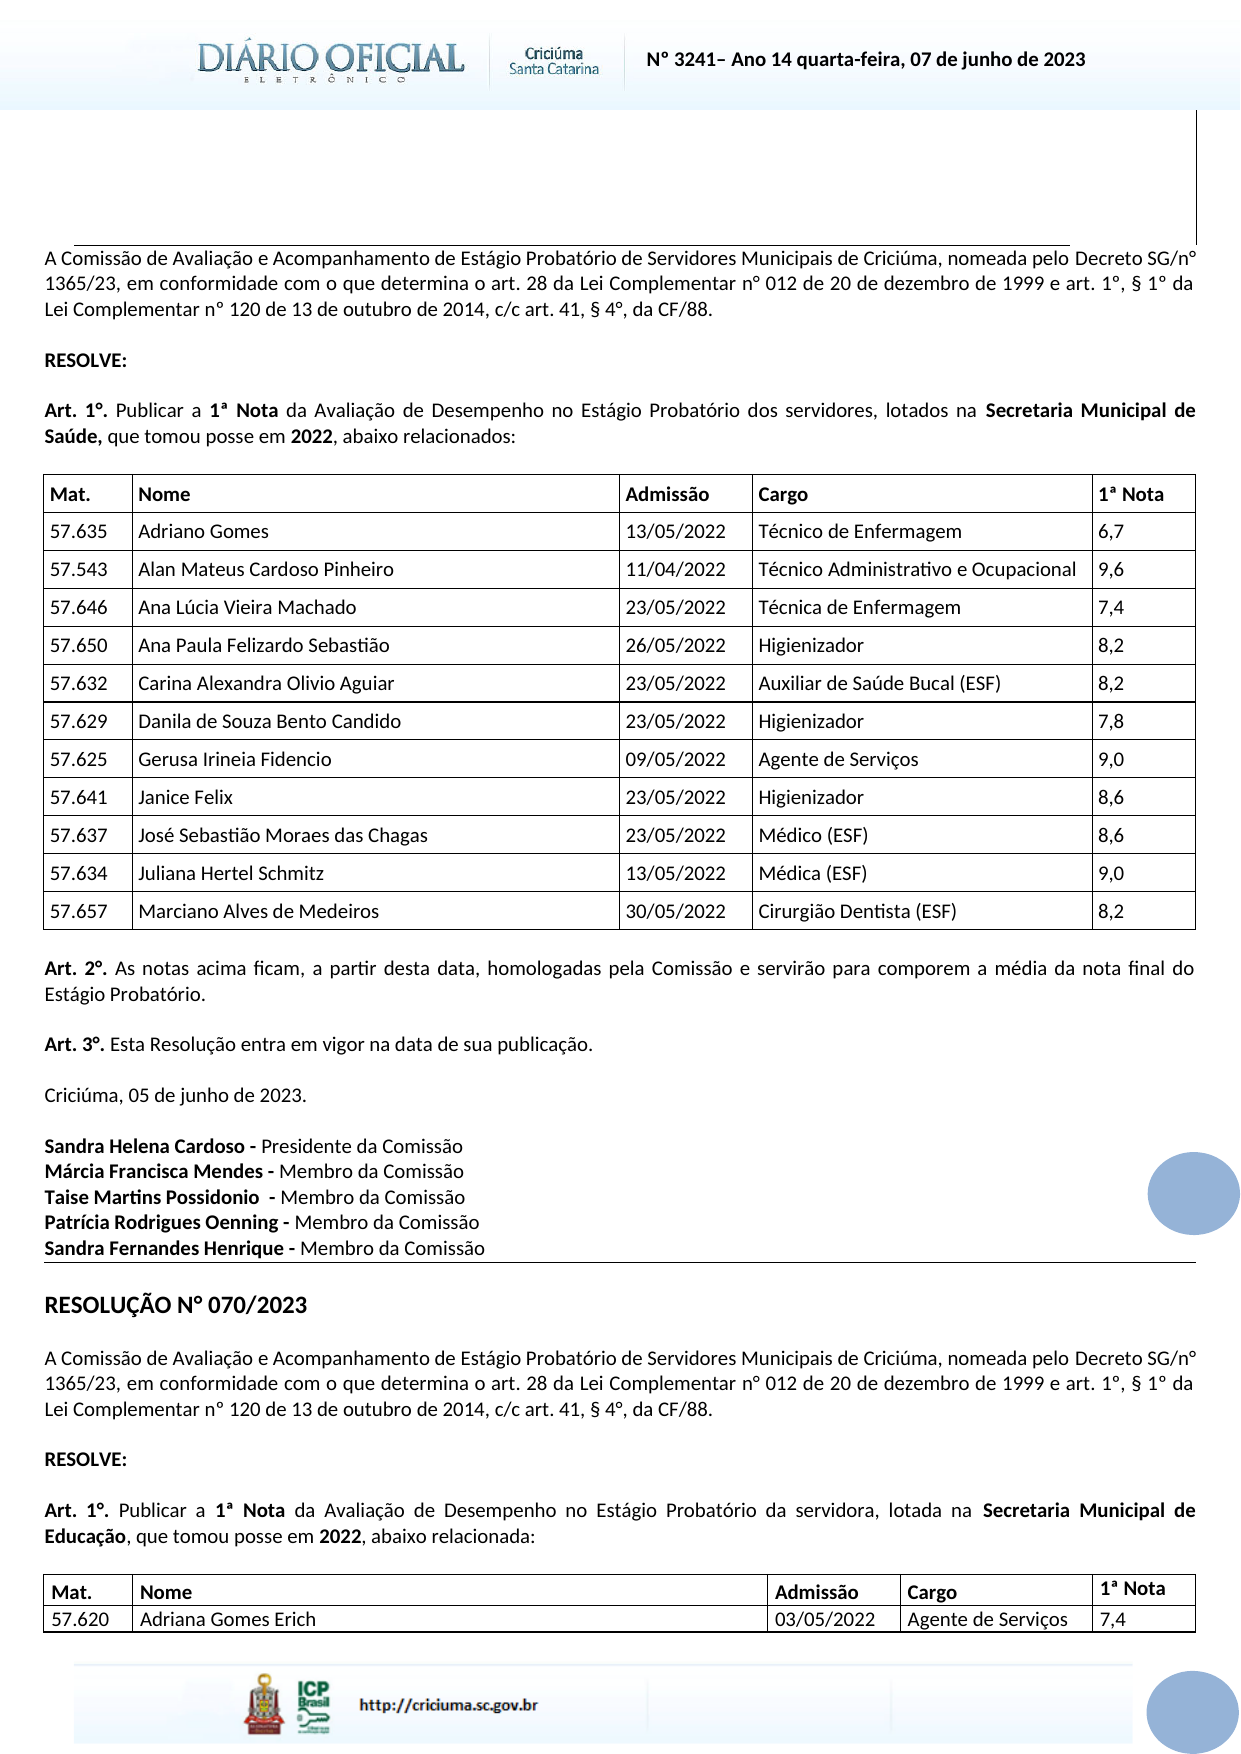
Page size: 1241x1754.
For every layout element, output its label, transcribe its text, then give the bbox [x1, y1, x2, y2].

text Art. 1°. Publicar a 1ª Nota da Avaliação de Desempenho no Estágio Probatório dos servidores, lotados na Secretaria Municipal de Saúde, que tomou posse em 2022, abaixo relacionados: [44, 398, 1196, 448]
text RESOLVE: [44, 347, 1196, 372]
table_cell 6,7 [1093, 513, 1195, 550]
table_cell Técnico de Enfermagem [753, 513, 1092, 550]
table_cell 9,6 [1093, 551, 1195, 588]
table_cell 30/05/2022 [620, 892, 752, 929]
table_header 1ª Nota [1093, 475, 1195, 512]
table_cell Adriano Gomes [133, 513, 619, 550]
table_cell Técnico Administrativo e Ocupacional [753, 551, 1092, 588]
table_cell Agente de Serviços [753, 740, 1092, 777]
table_cell Auxiliar de Saúde Bucal (ESF) [753, 665, 1092, 701]
table_cell 09/05/2022 [620, 740, 752, 777]
table_cell 8,6 [1093, 778, 1195, 815]
text Sandra Fernandes Henrique - Membro da Comissão [44, 1235, 1196, 1262]
table_cell Adriana Gomes Erich [133, 1606, 767, 1631]
table_cell Janice Felix [133, 778, 619, 815]
table_cell 23/05/2022 [620, 778, 752, 815]
table_cell Técnica de Enfermagem [753, 589, 1092, 626]
table_cell Marciano Alves de Medeiros [133, 892, 619, 929]
table_cell 23/05/2022 [620, 665, 752, 701]
text Taise Martins Possidonio - Membro da Comissão [44, 1184, 1150, 1209]
table_cell Higienizador [753, 703, 1092, 739]
text RESOLVE: [44, 1447, 1196, 1472]
table_cell 23/05/2022 [620, 816, 752, 853]
text Márcia Francisca Mendes - Membro da Comissão [44, 1159, 1166, 1184]
table_cell Ana Lúcia Vieira Machado [133, 589, 619, 626]
table_header Mat. [44, 1575, 132, 1605]
table_cell 13/05/2022 [620, 854, 752, 891]
table_cell Danila de Souza Bento Candido [133, 703, 619, 739]
table_cell 57.635 [44, 513, 132, 550]
table_header Cargo [901, 1575, 1092, 1605]
table_cell 8,2 [1093, 665, 1195, 701]
table_cell 57.632 [44, 665, 132, 701]
table_cell 57.646 [44, 589, 132, 626]
table_cell 03/05/2022 [768, 1606, 900, 1631]
text A Comissão de Avaliação e Acompanhamento de Estágio Probatório de Servidores Municipais de Criciúma, nomeada pelo Decreto SG/n° 1365/23, em conformidade com o que determina o art. 28 da Lei Complementar n° 012 de 20 de dezembro de 1999 e art. 1º, § 1º da Lei Complementar nº 120 de 13 de outubro de 2014, c/c art. 41, § 4°, da CF/88. [44, 1345, 1196, 1421]
table_cell 57.637 [44, 816, 132, 853]
table_cell Higienizador [753, 778, 1092, 815]
table_cell 57.625 [44, 740, 132, 777]
table_cell 57.629 [44, 703, 132, 739]
table_cell 23/05/2022 [620, 589, 752, 626]
table_cell 57.641 [44, 778, 132, 815]
table_cell 57.650 [44, 627, 132, 663]
table_cell 11/04/2022 [620, 551, 752, 588]
table_cell 23/05/2022 [620, 703, 752, 739]
table_header 1ª Nota [1093, 1575, 1195, 1605]
table_cell 7,4 [1093, 589, 1195, 626]
table_cell Médica (ESF) [753, 854, 1092, 891]
table_cell Juliana Hertel Schmitz [133, 854, 619, 891]
text Criciúma, 05 de junho de 2023. [44, 1082, 1196, 1108]
table_cell 9,0 [1093, 854, 1195, 891]
table_header Admissão [768, 1575, 900, 1605]
table_cell 57.543 [44, 551, 132, 588]
table_cell Ana Paula Felizardo Sebastião [133, 627, 619, 663]
table_cell Gerusa Irineia Fidencio [133, 740, 619, 777]
text Art. 2°. As notas acima ficam, a partir desta data, homologadas pela Comissão e servirão para comporem a média da nota final do Estágio Probatório. [44, 955, 1196, 1006]
table_header Cargo [753, 475, 1092, 512]
table_cell 26/05/2022 [620, 627, 752, 663]
table_cell Agente de Serviços [901, 1606, 1092, 1631]
table_cell 8,2 [1093, 892, 1195, 929]
table_cell José Sebastião Moraes das Chagas [133, 816, 619, 853]
table_header Admissão [620, 475, 752, 512]
table_header Nome [133, 1575, 767, 1605]
table_cell 57.620 [44, 1606, 132, 1631]
table_cell 8,6 [1093, 816, 1195, 853]
table_cell Carina Alexandra Olivio Aguiar [133, 665, 619, 701]
text Art. 1°. Publicar a 1ª Nota da Avaliação de Desempenho no Estágio Probatório da servidora, lotada na Secretaria Municipal de Educação, que tomou posse em 2022, abaixo relacionada: [44, 1497, 1196, 1548]
table_cell 57.657 [44, 892, 132, 929]
text Art. 3°. Esta Resolução entra em vigor na data de sua publicação. [44, 1032, 1196, 1057]
table_cell 9,0 [1093, 740, 1195, 777]
text Patrícia Rodrigues Oenning - Membro da Comissão [44, 1209, 1183, 1235]
table_header Nome [133, 475, 619, 512]
table_cell Higienizador [753, 627, 1092, 663]
table_cell Médico (ESF) [753, 816, 1092, 853]
text A Comissão de Avaliação e Acompanhamento de Estágio Probatório de Servidores Municipais de Criciúma, nomeada pelo Decreto SG/n° 1365/23, em conformidade com o que determina o art. 28 da Lei Complementar n° 012 de 20 de dezembro de 1999 e art. 1º, § 1º da Lei Complementar nº 120 de 13 de outubro de 2014, c/c art. 41, § 4°, da CF/88. [44, 245, 1196, 321]
table_header Mat. [44, 475, 132, 512]
table_cell 8,2 [1093, 627, 1195, 663]
table_cell Alan Mateus Cardoso Pinheiro [133, 551, 619, 588]
table_cell 7,4 [1093, 1606, 1195, 1631]
table_cell 7,8 [1093, 703, 1195, 739]
text Sandra Helena Cardoso - Presidente da Comissão [44, 1133, 1196, 1159]
table_cell Cirurgião Dentista (ESF) [753, 892, 1092, 929]
text RESOLUÇÃO N° 070/2023 [44, 1289, 1196, 1319]
table_cell 13/05/2022 [620, 513, 752, 550]
table_cell 57.634 [44, 854, 132, 891]
